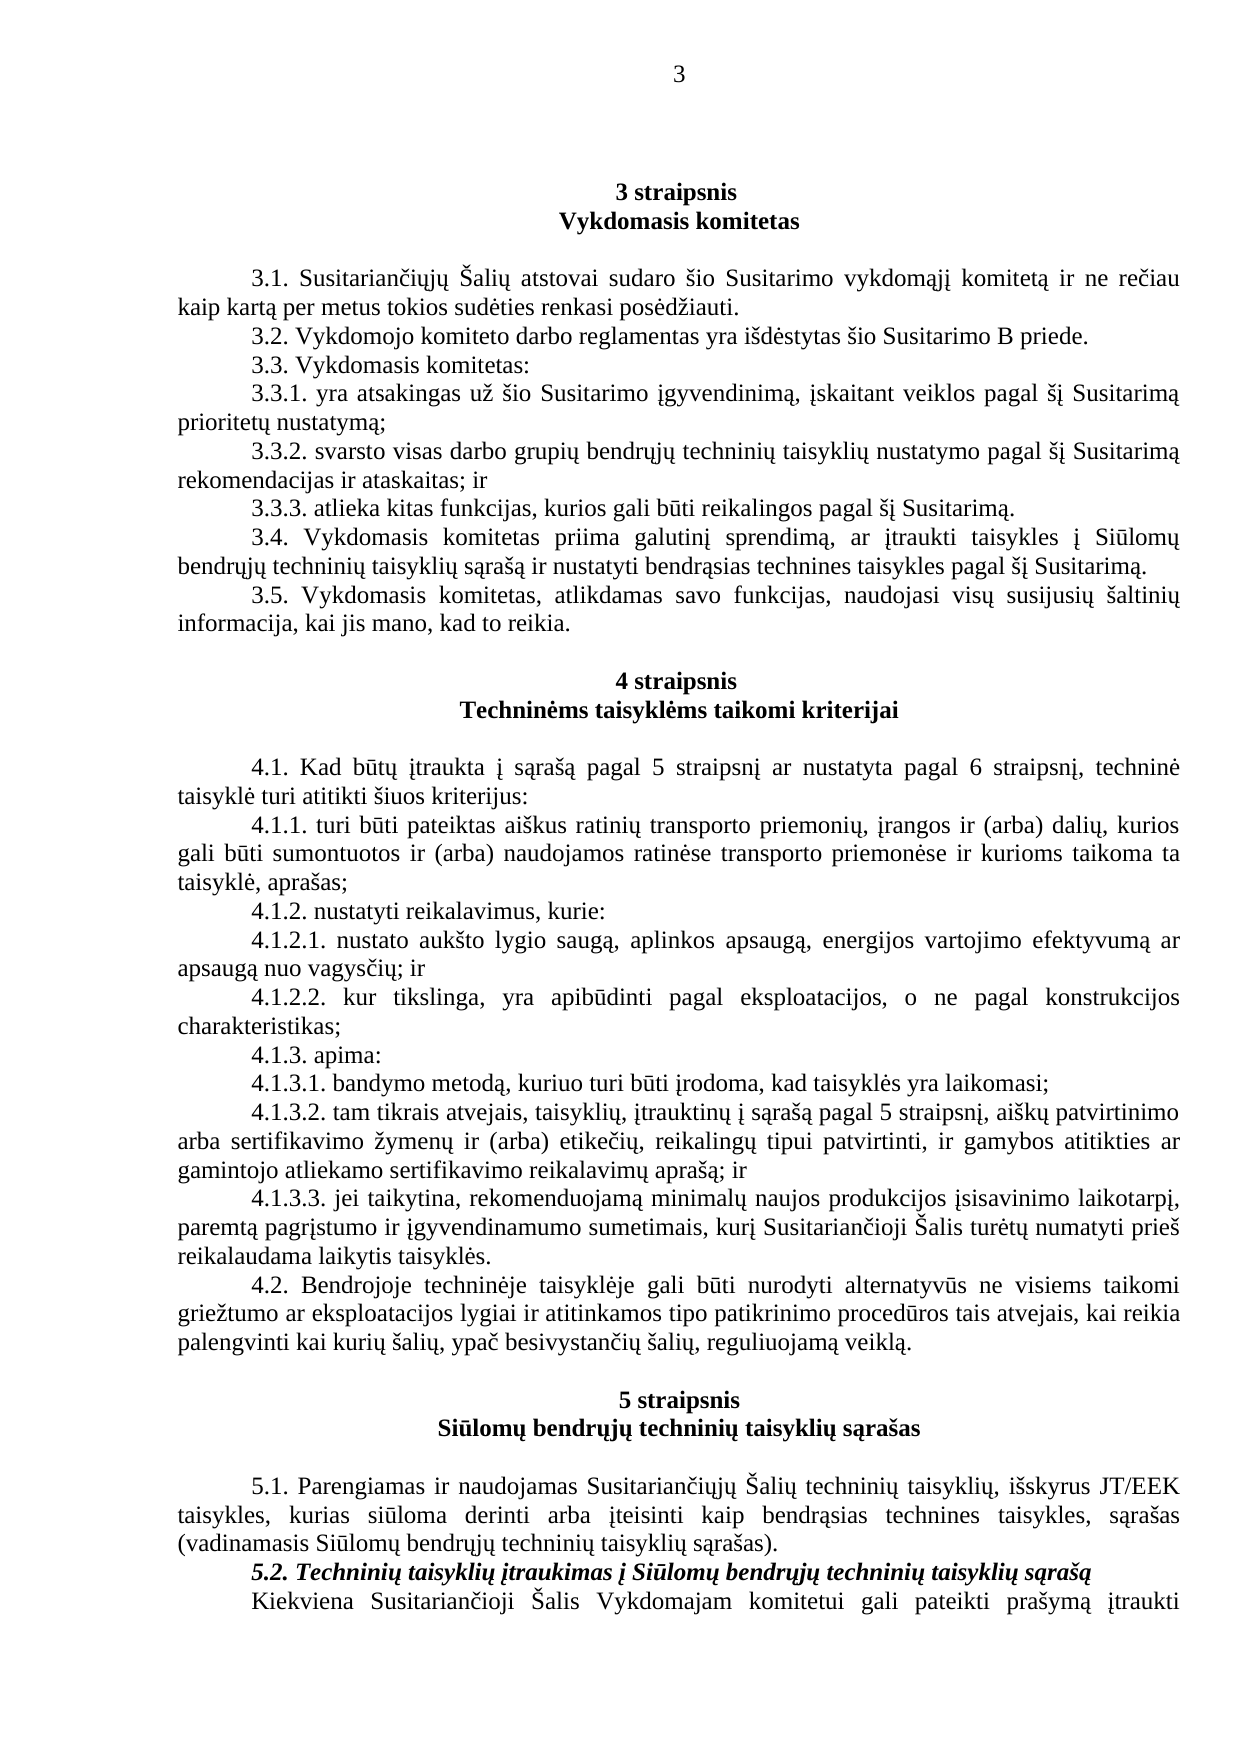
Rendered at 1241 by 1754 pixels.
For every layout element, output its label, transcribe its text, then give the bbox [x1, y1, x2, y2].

text Vykdomasis komitetas [177, 206, 1181, 235]
text Siūlomų bendrųjų techninių taisyklių sąrašas [177, 1413, 1181, 1442]
text 4.1.3. apima: [177, 1040, 1181, 1068]
text 4.1.2. nustatyti reikalavimus, kurie: [177, 896, 1181, 925]
text 4.1.3.3. jei taikytina, rekomenduojamą minimalų naujos produkcijos įsisavinimo laikotarpį, paremtą pagrįstumo ir įgyvendinamumo sumetimais, kurį Susitariančioji Šalis turėtų numatyti prieš reikalaudama laikytis taisyklės. [177, 1183, 1181, 1270]
text 3.3.2. svarsto visas darbo grupių bendrųjų techninių taisyklių nustatymo pagal šį Susitarimą rekomendacijas ir ataskaitas; ir [177, 436, 1181, 493]
text 4.1.3.1. bandymo metodą, kuriuo turi būti įrodoma, kad taisyklės yra laikomasi; [177, 1068, 1181, 1097]
text 5 straipsnis [177, 1385, 1181, 1413]
text 4.1.3.2. tam tikrais atvejais, taisyklių, įtrauktinų į sąrašą pagal 5 straipsnį, aiškų patvirtinimo arba sertifikavimo žymenų ir (arba) etikečių, reikalingų tipui patvirtinti, ir gamybos atitikties ar gamintojo atliekamo sertifikavimo reikalavimų aprašą; ir [177, 1097, 1181, 1183]
text 3.3.3. atlieka kitas funkcijas, kurios gali būti reikalingos pagal šį Susitarimą. [177, 493, 1181, 522]
text 3.3. Vykdomasis komitetas: [177, 350, 1181, 378]
text 5.1. Parengiamas ir naudojamas Susitariančiųjų Šalių techninių taisyklių, išskyrus JT/EEK taisykles, kurias siūloma derinti arba įteisinti kaip bendrąsias technines taisykles, sąrašas (vadinamasis Siūlomų bendrųjų techninių taisyklių sąrašas). [177, 1471, 1181, 1557]
text 5.2. Techninių taisyklių įtraukimas į Siūlomų bendrųjų techninių taisyklių sąrašą [177, 1557, 1181, 1586]
text 3.1. Susitariančiųjų Šalių atstovai sudaro šio Susitarimo vykdomąjį komitetą ir ne rečiau kaip kartą per metus tokios sudėties renkasi posėdžiauti. [177, 263, 1181, 321]
text 4 straipsnis [177, 666, 1181, 695]
text 3 straipsnis [177, 177, 1181, 206]
text 3.2. Vykdomojo komiteto darbo reglamentas yra išdėstytas šio Susitarimo B priede. [177, 321, 1181, 350]
text 3.5. Vykdomasis komitetas, atlikdamas savo funkcijas, naudojasi visų susijusių šaltinių informacija, kai jis mano, kad to reikia. [177, 580, 1181, 637]
text 4.2. Bendrojoje techninėje taisyklėje gali būti nurodyti alternatyvūs ne visiems taikomi griežtumo ar eksploatacijos lygiai ir atitinkamos tipo patikrinimo procedūros tais atvejais, kai reikia palengvinti kai kurių šalių, ypač besivystančių šalių, reguliuojamą veiklą. [177, 1270, 1181, 1356]
text Techninėms taisyklėms taikomi kriterijai [177, 695, 1181, 723]
text 4.1.2.2. kur tikslinga, yra apibūdinti pagal eksploatacijos, o ne pagal konstrukcijos charakteristikas; [177, 982, 1181, 1040]
text 4.1. Kad būtų įtraukta į sąrašą pagal 5 straipsnį ar nustatyta pagal 6 straipsnį, techninė taisyklė turi atitikti šiuos kriterijus: [177, 752, 1181, 810]
text 4.1.2.1. nustato aukšto lygio saugą, aplinkos apsaugą, energijos vartojimo efektyvumą ar apsaugą nuo vagysčių; ir [177, 925, 1181, 982]
text 4.1.1. turi būti pateiktas aiškus ratinių transporto priemonių, įrangos ir (arba) dalių, kurios gali būti sumontuotos ir (arba) naudojamos ratinėse transporto priemonėse ir kurioms taikoma ta taisyklė, aprašas; [177, 810, 1181, 896]
text Kiekviena Susitariančioji Šalis Vykdomajam komitetui gali pateikti prašymą įtraukti [177, 1586, 1181, 1615]
text 3.3.1. yra atsakingas už šio Susitarimo įgyvendinimą, įskaitant veiklos pagal šį Susitarimą prioritetų nustatymą; [177, 378, 1181, 436]
text 3.4. Vykdomasis komitetas priima galutinį sprendimą, ar įtraukti taisykles į Siūlomų bendrųjų techninių taisyklių sąrašą ir nustatyti bendrąsias technines taisykles pagal šį Susitarimą. [177, 522, 1181, 580]
